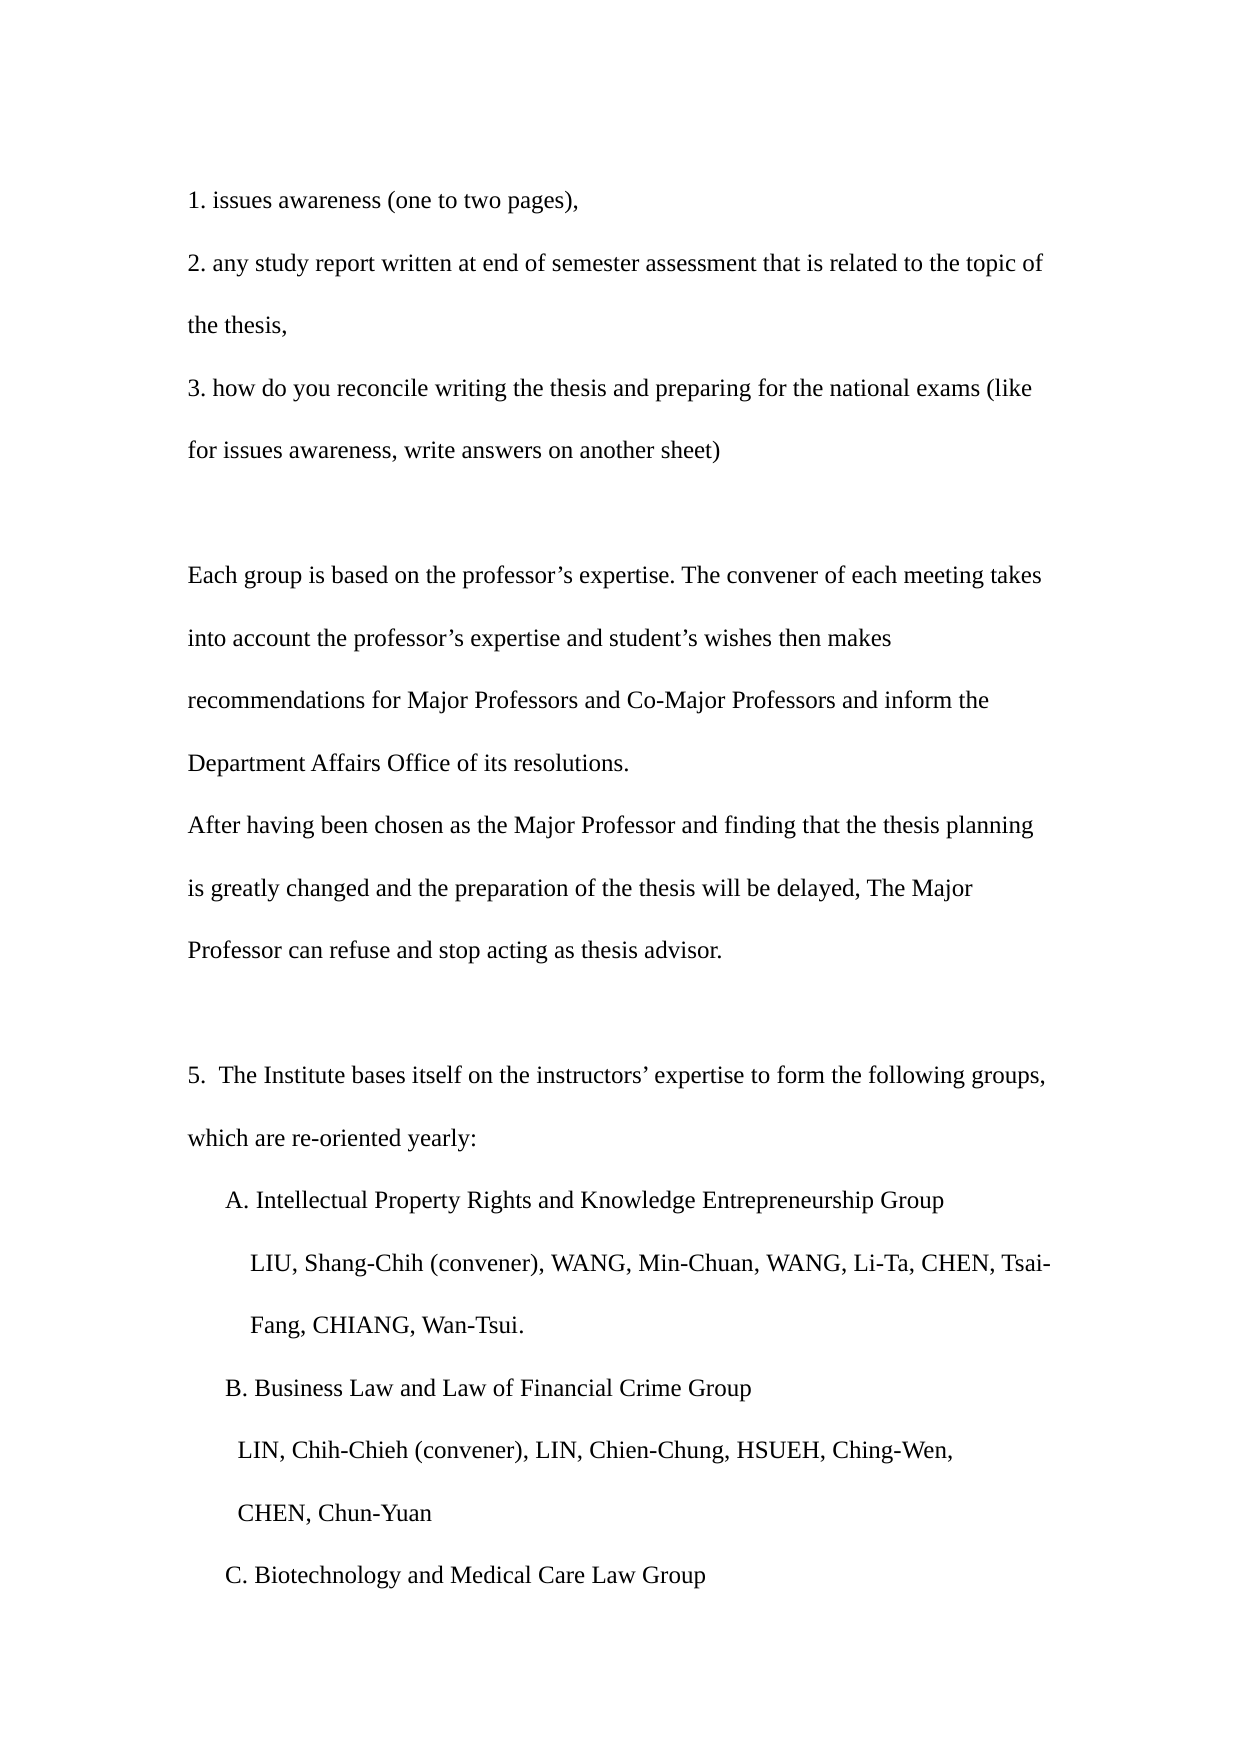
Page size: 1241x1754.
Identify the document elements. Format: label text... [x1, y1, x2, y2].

text LIN, Chih-Chieh (convener), LIN, Chien-Chung, HSUEH, Ching-Wen, [187, 1408, 1053, 1471]
text Each group is based on the professor’s expertise. The convener of each meeting takes into account the professor’s expertise and student’s wishes then makes recommendations for Major Professors and Co-Major Professors and inform the Department Affairs Office of its resolutions. [187, 533, 1053, 783]
text 2. any study report written at end of semester assessment that is related to the topic of the thesis, [187, 221, 1053, 346]
text 3. how do you reconcile writing the thesis and preparing for the national exams (like for issues awareness, write answers on another sheet) [187, 346, 1053, 471]
text LIU, Shang-Chih (convener), WANG, Min-Chuan, WANG, Li-Ta, CHEN, Tsai-Fang, CHIANG, Wan-Tsui. [250, 1221, 1053, 1346]
text After having been chosen as the Major Professor and finding that the thesis planning is greatly changed and the preparation of the thesis will be delayed, The Major Professor can refuse and stop acting as thesis advisor. [187, 783, 1053, 971]
text CHEN, Chun-Yuan [187, 1471, 1053, 1533]
text A. Intellectual Property Rights and Knowledge Entrepreneurship Group [187, 1158, 1053, 1221]
text 1. issues awareness (one to two pages), [187, 158, 1053, 221]
text B. Business Law and Law of Financial Crime Group [187, 1346, 1053, 1408]
text C. Biotechnology and Medical Care Law Group [187, 1533, 1053, 1596]
text 5. The Institute bases itself on the instructors’ expertise to form the following groups, which are re-oriented yearly: [187, 1033, 1053, 1158]
